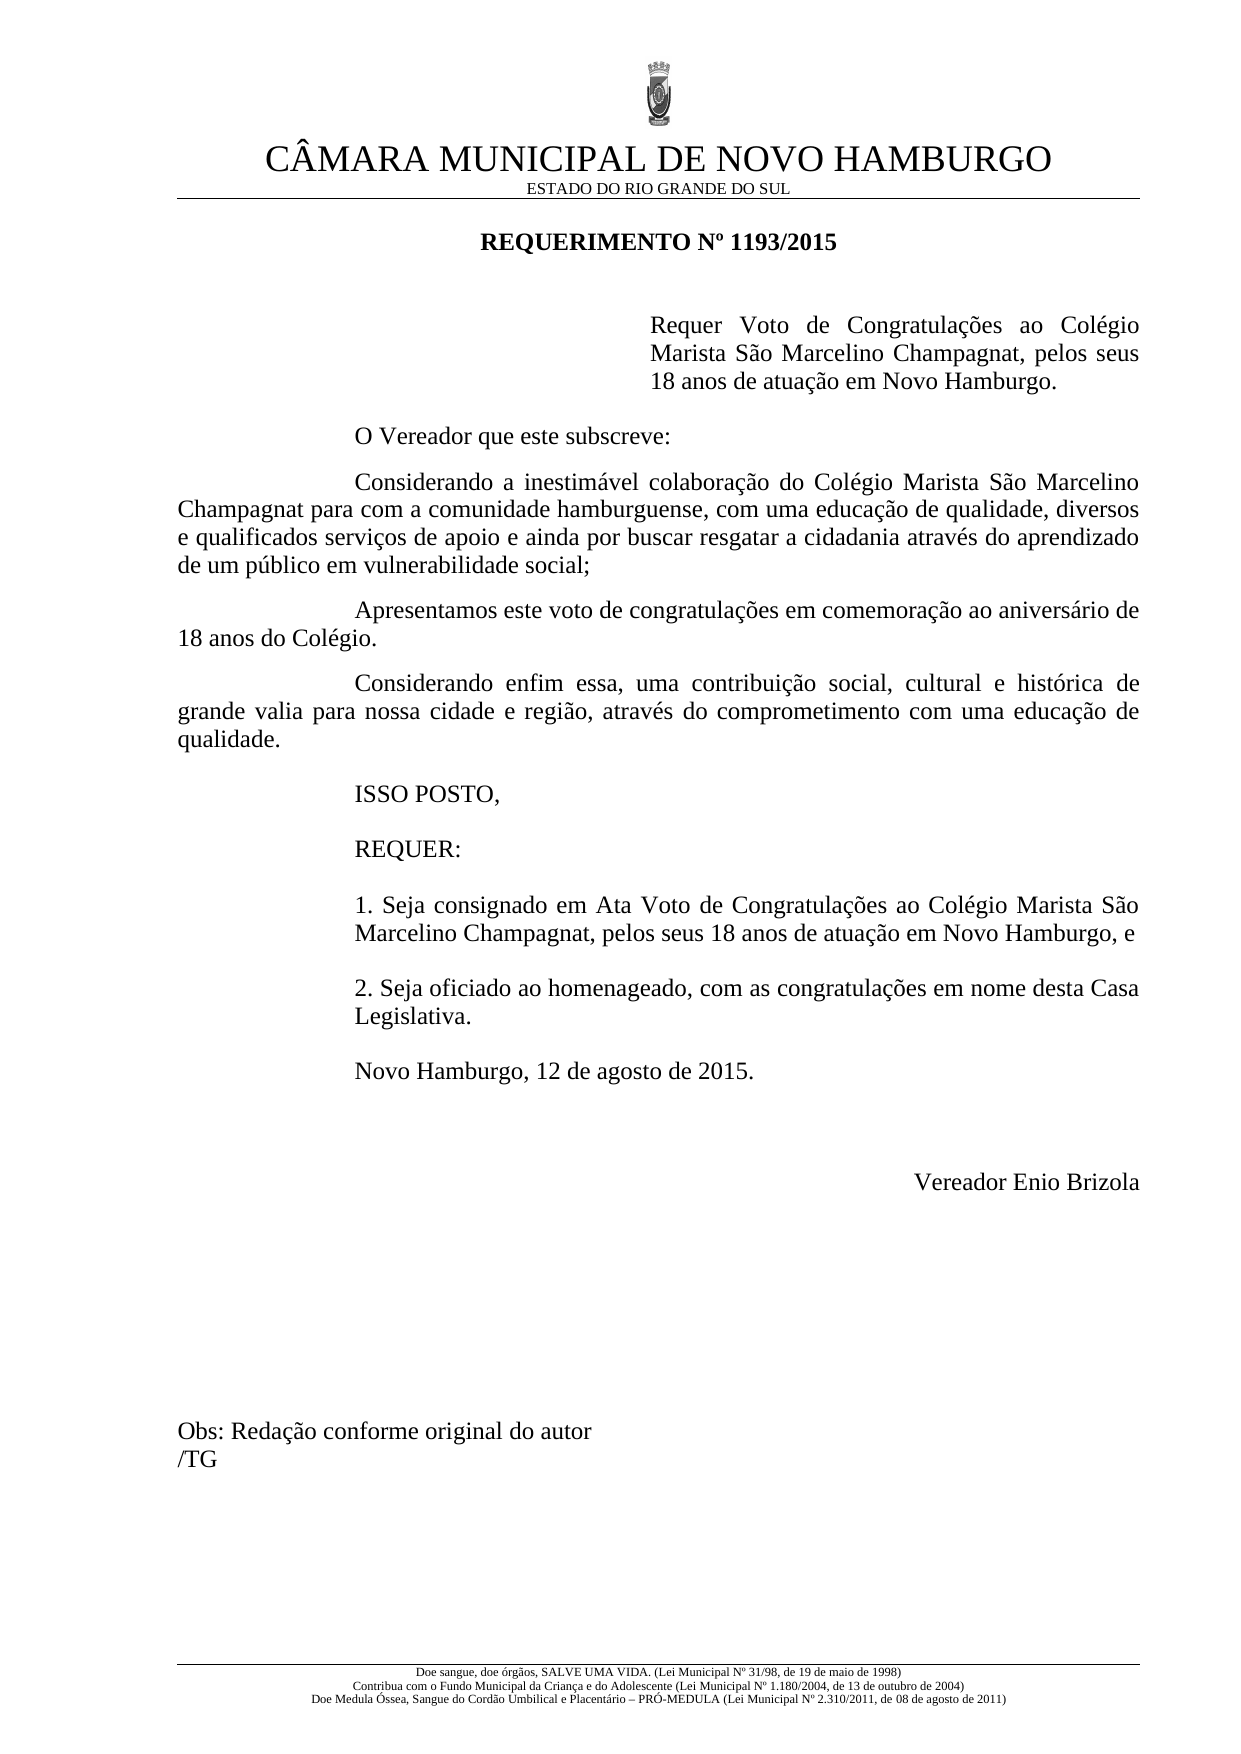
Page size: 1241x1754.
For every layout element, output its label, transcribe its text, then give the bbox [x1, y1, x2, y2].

text 2. Seja oficiado ao homenageado, com as congratulações em nome desta Casa Legislativa. [354, 974, 1140, 1029]
text O Vereador que este subscreve: [177, 422, 1140, 450]
text Considerando a inestimável colaboração do Colégio Marista São Marcelino Champagnat para com a comunidade hamburguense, com uma educação de qualidade, diversos e qualificados serviços de apoio e ainda por buscar resgatar a cidadania através do aprendizado de um público em vulnerabilidade social; [177, 468, 1140, 578]
text Apresentamos este voto de congratulações em comemoração ao aniversário de 18 anos do Colégio. [177, 596, 1140, 652]
text Vereador Enio Brizola [177, 1168, 1140, 1196]
text REQUER: [177, 836, 1140, 863]
text Requer Voto de Congratulações ao Colégio Marista São Marcelino Champagnat, pelos seus 18 anos de atuação em Novo Hamburgo. [650, 311, 1140, 394]
text Considerando enfim essa, uma contribuição social, cultural e histórica de grande valia para nossa cidade e região, através do comprometimento com uma educação de qualidade. [177, 669, 1140, 752]
text Obs: Redação conforme original do autor [177, 1417, 1140, 1445]
text Novo Hamburgo, 12 de agosto de 2015. [177, 1057, 1140, 1085]
text /TG [177, 1445, 1140, 1473]
text REQUERIMENTO Nº 1193/2015 [177, 228, 1140, 256]
text 1. Seja consignado em Ata Voto de Congratulações ao Colégio Marista São Marcelino Champagnat, pelos seus 18 anos de atuação em Novo Hamburgo, e [354, 891, 1140, 946]
text ISSO POSTO, [177, 780, 1140, 808]
